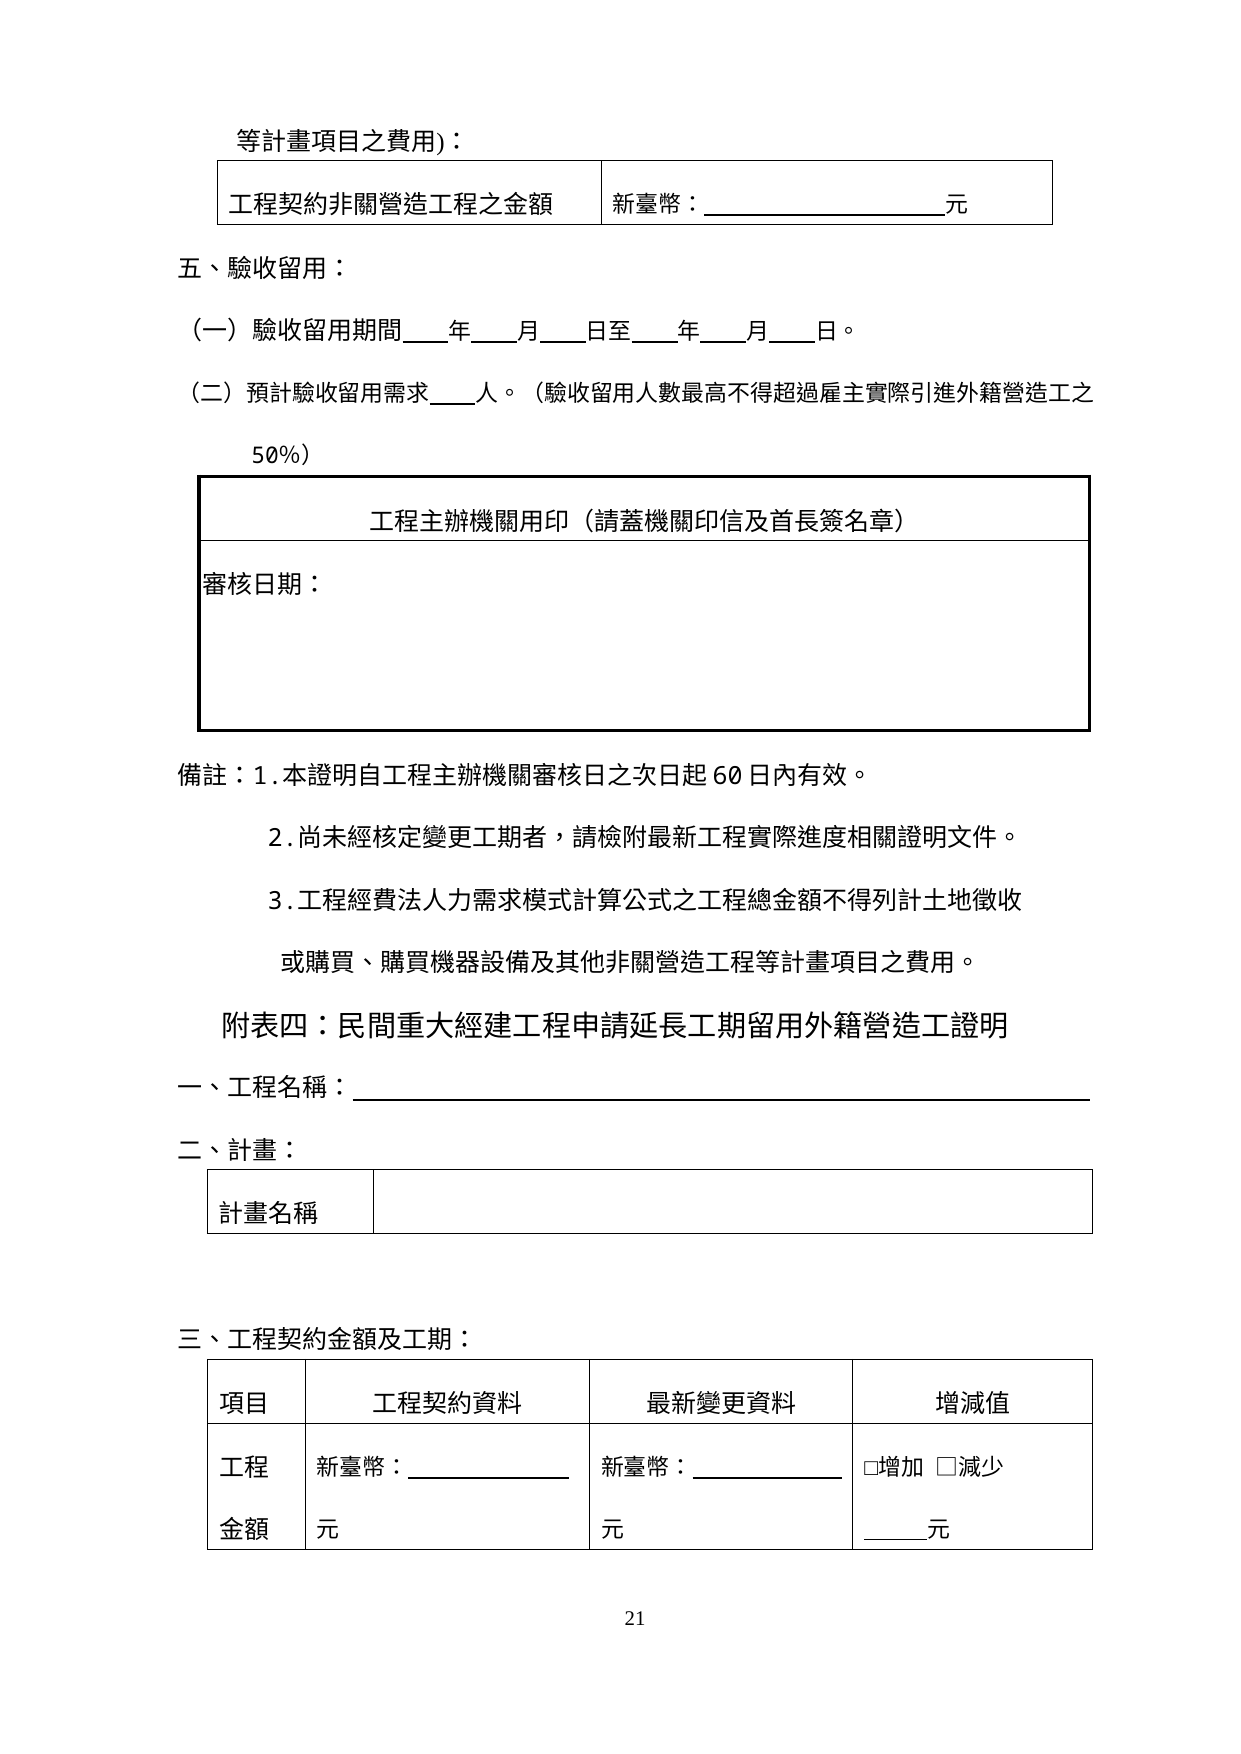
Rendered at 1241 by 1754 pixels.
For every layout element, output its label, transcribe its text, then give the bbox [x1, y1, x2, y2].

table_header 新臺幣： 元 [602, 161, 1052, 223]
text 備註：1.本證明自工程主辦機關審核日之次日起60日內有效。 [177, 732, 1030, 794]
table_cell □增加 □減少 元 [853, 1424, 1092, 1548]
table_cell 工程 金額 [208, 1424, 305, 1548]
text （二）預計驗收留用需求 人。（驗收留用人數最高不得超過雇主實際引進外籍營造工之50％） [177, 349, 1113, 474]
table_header 工程契約資料 [306, 1360, 589, 1422]
table_cell 審核日期： [201, 541, 1088, 729]
text 等計畫項目之費用)： [177, 97, 1092, 160]
text 3.工程經費法人力需求模式計算公式之工程總金額不得列計土地徵收或購買、購買機器設備及其他非關營造工程等計畫項目之費用。 [177, 857, 1030, 982]
text （一）驗收留用期間 年 月 日至 年 月 日。 [177, 287, 1092, 349]
text 附表四：民間重大經建工程申請延長工期留用外籍營造工證明 [177, 982, 1092, 1044]
table_header 項目 [208, 1360, 305, 1422]
text 2.尚未經核定變更工期者，請檢附最新工程實際進度相關證明文件。 [177, 794, 1030, 857]
table_header 工程契約非關營造工程之金額 [218, 161, 601, 223]
table_header 工程主辦機關用印（請蓋機關印信及首長簽名章） [201, 478, 1088, 540]
text 一、工程名稱： [177, 1044, 1092, 1107]
table_header [374, 1170, 1092, 1233]
table_header 最新變更資料 [590, 1360, 852, 1422]
table_header 計畫名稱 [208, 1170, 373, 1233]
text 二、計畫： [177, 1107, 1092, 1169]
text 五、驗收留用： [177, 224, 1092, 287]
table_cell 新臺幣： 元 [590, 1424, 852, 1548]
table_cell 新臺幣： 元 [306, 1424, 589, 1548]
table_header 增減值 [853, 1360, 1092, 1422]
text 三、工程契約金額及工期： [177, 1296, 1092, 1359]
